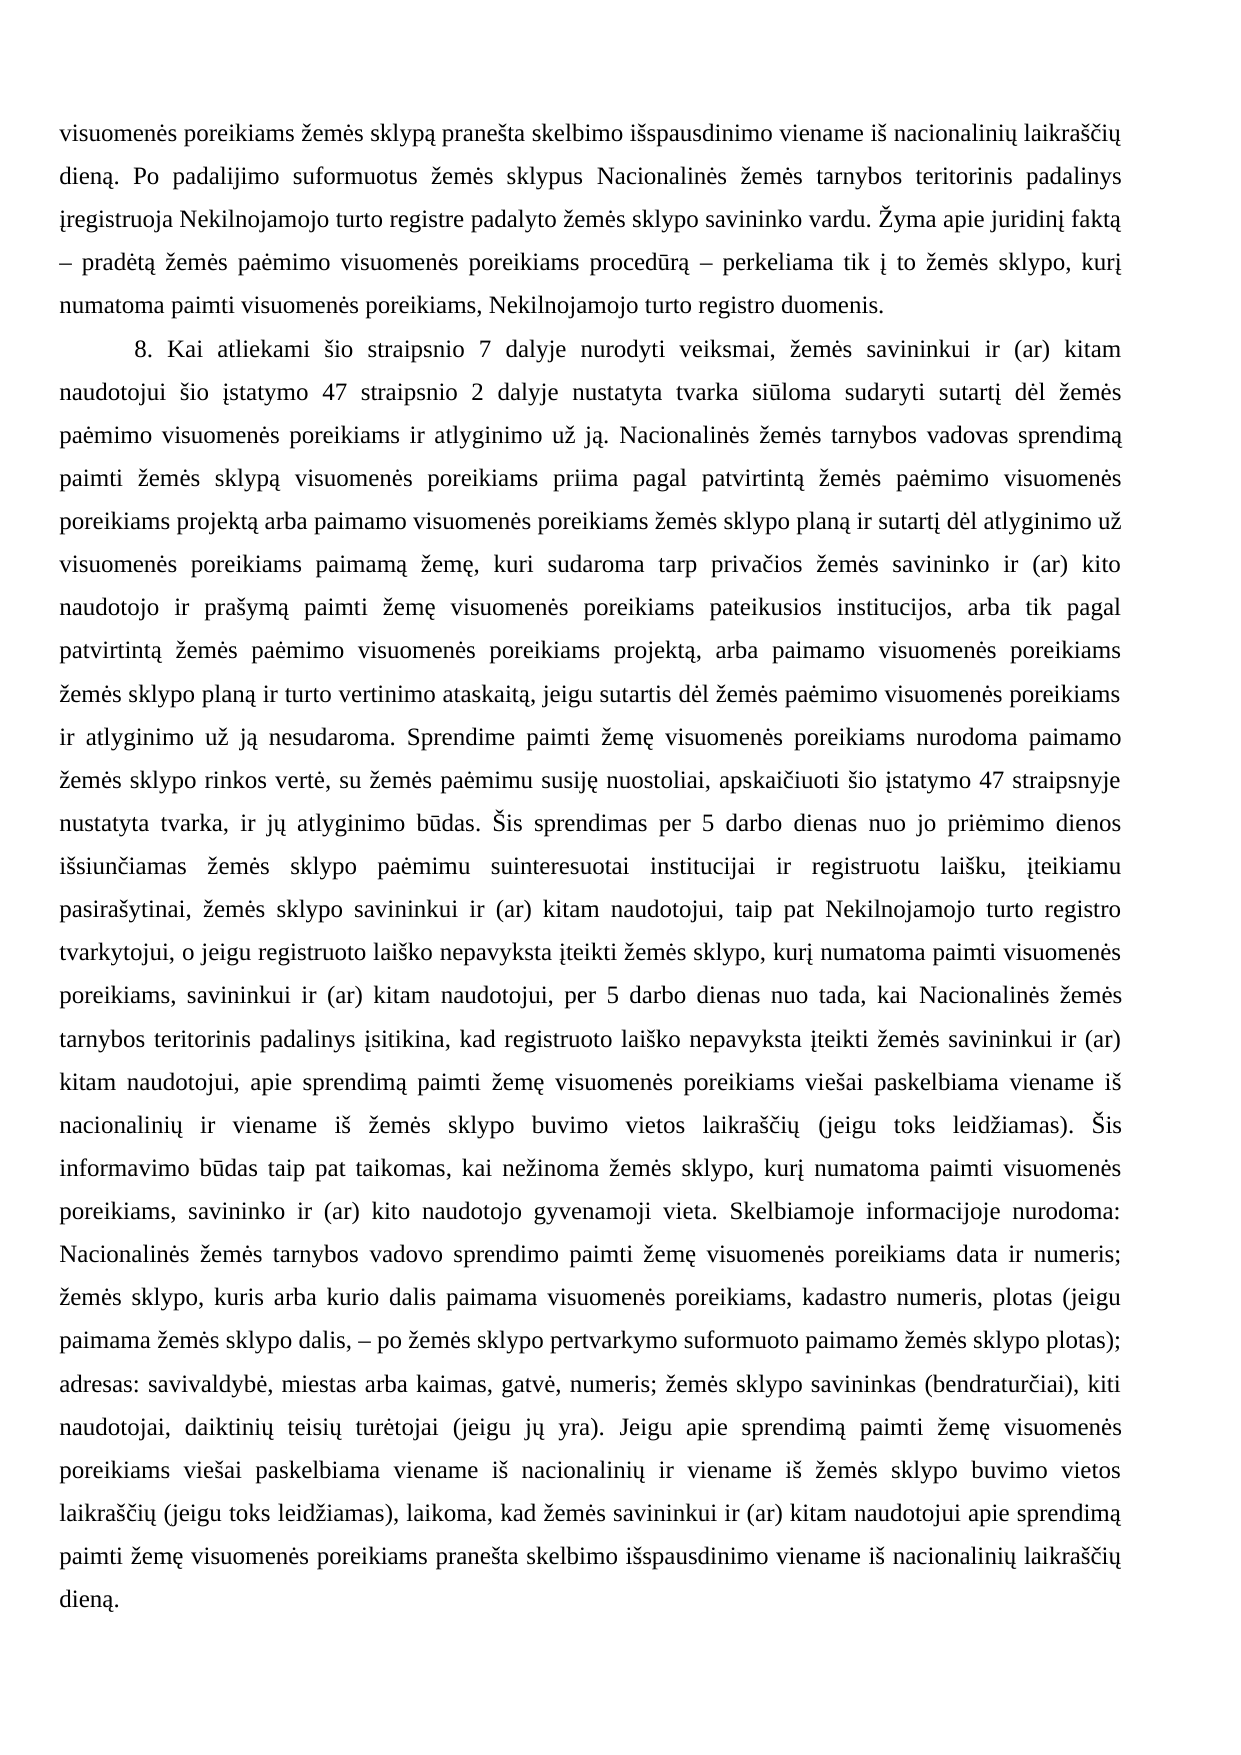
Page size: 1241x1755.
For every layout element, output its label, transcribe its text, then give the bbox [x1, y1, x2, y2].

text 8. Kai atliekami šio straipsnio 7 dalyje nurodyti veiksmai, žemės savininkui ir (ar) kitam naudotojui šio įstatymo 47 straipsnio 2 dalyje nustatyta tvarka siūloma sudaryti sutartį dėl žemės paėmimo visuomenės poreikiams ir atlyginimo už ją. Nacionalinės žemės tarnybos vadovas sprendimą paimti žemės sklypą visuomenės poreikiams priima pagal patvirtintą žemės paėmimo visuomenės poreikiams projektą arba paimamo visuomenės poreikiams žemės sklypo planą ir sutartį dėl atlyginimo už visuomenės poreikiams paimamą žemę, kuri sudaroma tarp privačios žemės savininko ir (ar) kito naudotojo ir prašymą paimti žemę visuomenės poreikiams pateikusios institucijos, arba tik pagal patvirtintą žemės paėmimo visuomenės poreikiams projektą, arba paimamo visuomenės poreikiams žemės sklypo planą ir turto vertinimo ataskaitą, jeigu sutartis dėl žemės paėmimo visuomenės poreikiams ir atlyginimo už ją nesudaroma. Sprendime paimti žemę visuomenės poreikiams nurodoma paimamo žemės sklypo rinkos vertė, su žemės paėmimu susiję nuostoliai, apskaičiuoti šio įstatymo 47 straipsnyje nustatyta tvarka, ir jų atlyginimo būdas. Šis sprendimas per 5 darbo dienas nuo jo priėmimo dienos išsiunčiamas žemės sklypo paėmimu suinteresuotai institucijai ir registruotu laišku, įteikiamu pasirašytinai, žemės sklypo savininkui ir (ar) kitam naudotojui, taip pat Nekilnojamojo turto registro tvarkytojui, o jeigu registruoto laiško nepavyksta įteikti žemės sklypo, kurį numatoma paimti visuomenės poreikiams, savininkui ir (ar) kitam naudotojui, per 5 darbo dienas nuo tada, kai Nacionalinės žemės tarnybos teritorinis padalinys įsitikina, kad registruoto laiško nepavyksta įteikti žemės savininkui ir (ar) kitam naudotojui, apie sprendimą paimti žemę visuomenės poreikiams viešai paskelbiama viename iš nacionalinių ir viename iš žemės sklypo buvimo vietos laikraščių (jeigu toks leidžiamas). Šis informavimo būdas taip pat taikomas, kai nežinoma žemės sklypo, kurį numatoma paimti visuomenės poreikiams, savininko ir (ar) kito naudotojo gyvenamoji vieta. Skelbiamoje informacijoje nurodoma: Nacionalinės žemės tarnybos vadovo sprendimo paimti žemę visuomenės poreikiams data ir numeris; žemės sklypo, kuris arba kurio dalis paimama visuomenės poreikiams, kadastro numeris, plotas (jeigu paimama žemės sklypo dalis, – po žemės sklypo pertvarkymo suformuoto paimamo žemės sklypo plotas); adresas: savivaldybė, miestas arba kaimas, gatvė, numeris; žemės sklypo savininkas (bendraturčiai), kiti naudotojai, daiktinių teisių turėtojai (jeigu jų yra). Jeigu apie sprendimą paimti žemę visuomenės poreikiams viešai paskelbiama viename iš nacionalinių ir viename iš žemės sklypo buvimo vietos laikraščių (jeigu toks leidžiamas), laikoma, kad žemės savininkui ir (ar) kitam naudotojui apie sprendimą paimti žemę visuomenės poreikiams pranešta skelbimo išspausdinimo viename iš nacionalinių laikraščių dieną. [59, 334, 1122, 1613]
text visuomenės poreikiams žemės sklypą pranešta skelbimo išspausdinimo viename iš nacionalinių laikraščių dieną. Po padalijimo suformuotus žemės sklypus Nacionalinės žemės tarnybos teritorinis padalinys įregistruoja Nekilnojamojo turto registre padalyto žemės sklypo savininko vardu. Žyma apie juridinį faktą – pradėtą žemės paėmimo visuomenės poreikiams procedūrą – perkeliama tik į to žemės sklypo, kurį numatoma paimti visuomenės poreikiams, Nekilnojamojo turto registro duomenis. [59, 118, 1122, 319]
